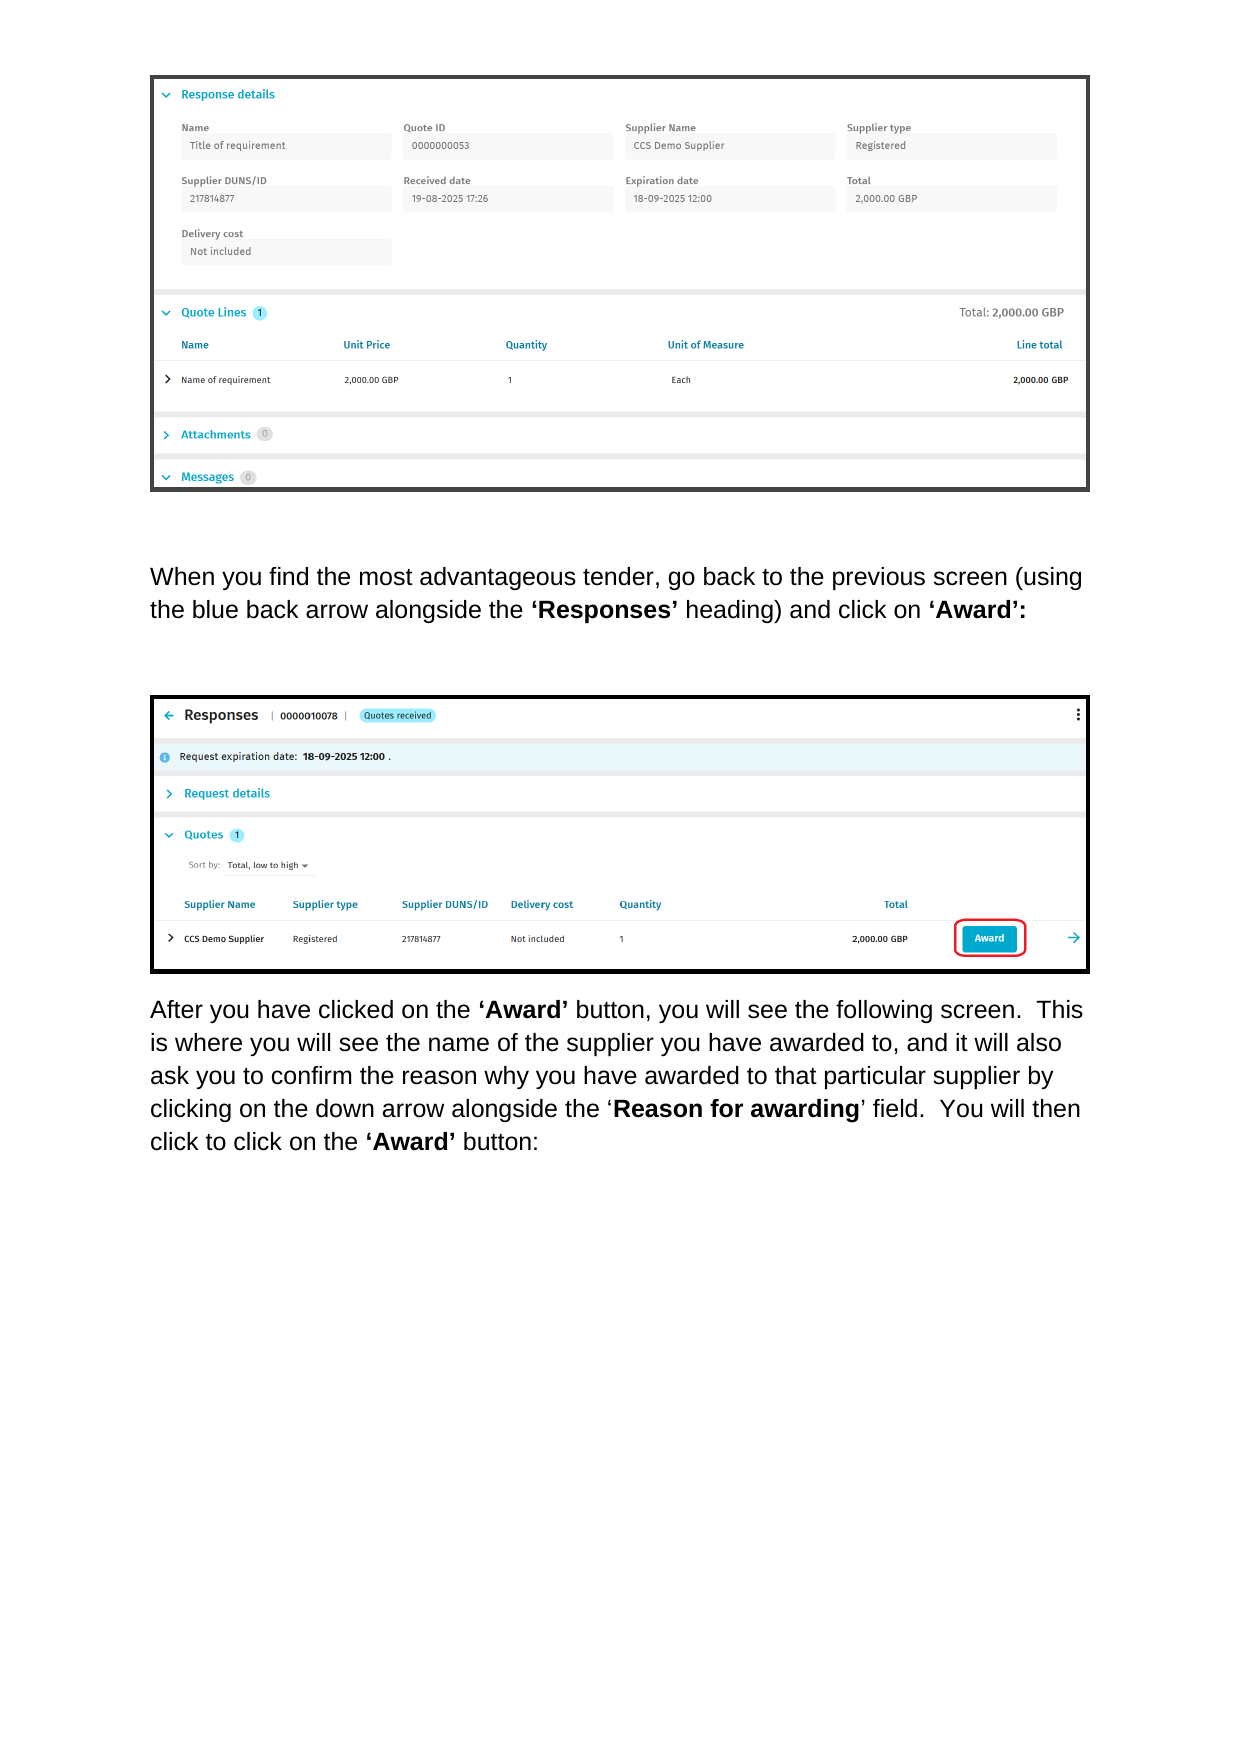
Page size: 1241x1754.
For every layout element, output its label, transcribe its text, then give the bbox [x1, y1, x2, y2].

text When you find the most advantageous tender, go back to the previous screen (using the blue back arrow alongside the ‘Responses’ heading) and click on ‘Award’: [150, 562, 1090, 624]
text After you have clicked on the ‘Award’ button, you will see the following screen. This is where you will see the name of the supplier you have awarded to, and it will also ask you to confirm the reason why you have awarded to that particular supplier by clicking on the down arrow alongside the ‘Reason for awarding’ field. You will then click to click on the ‘Award’ button: [150, 994, 1090, 1155]
